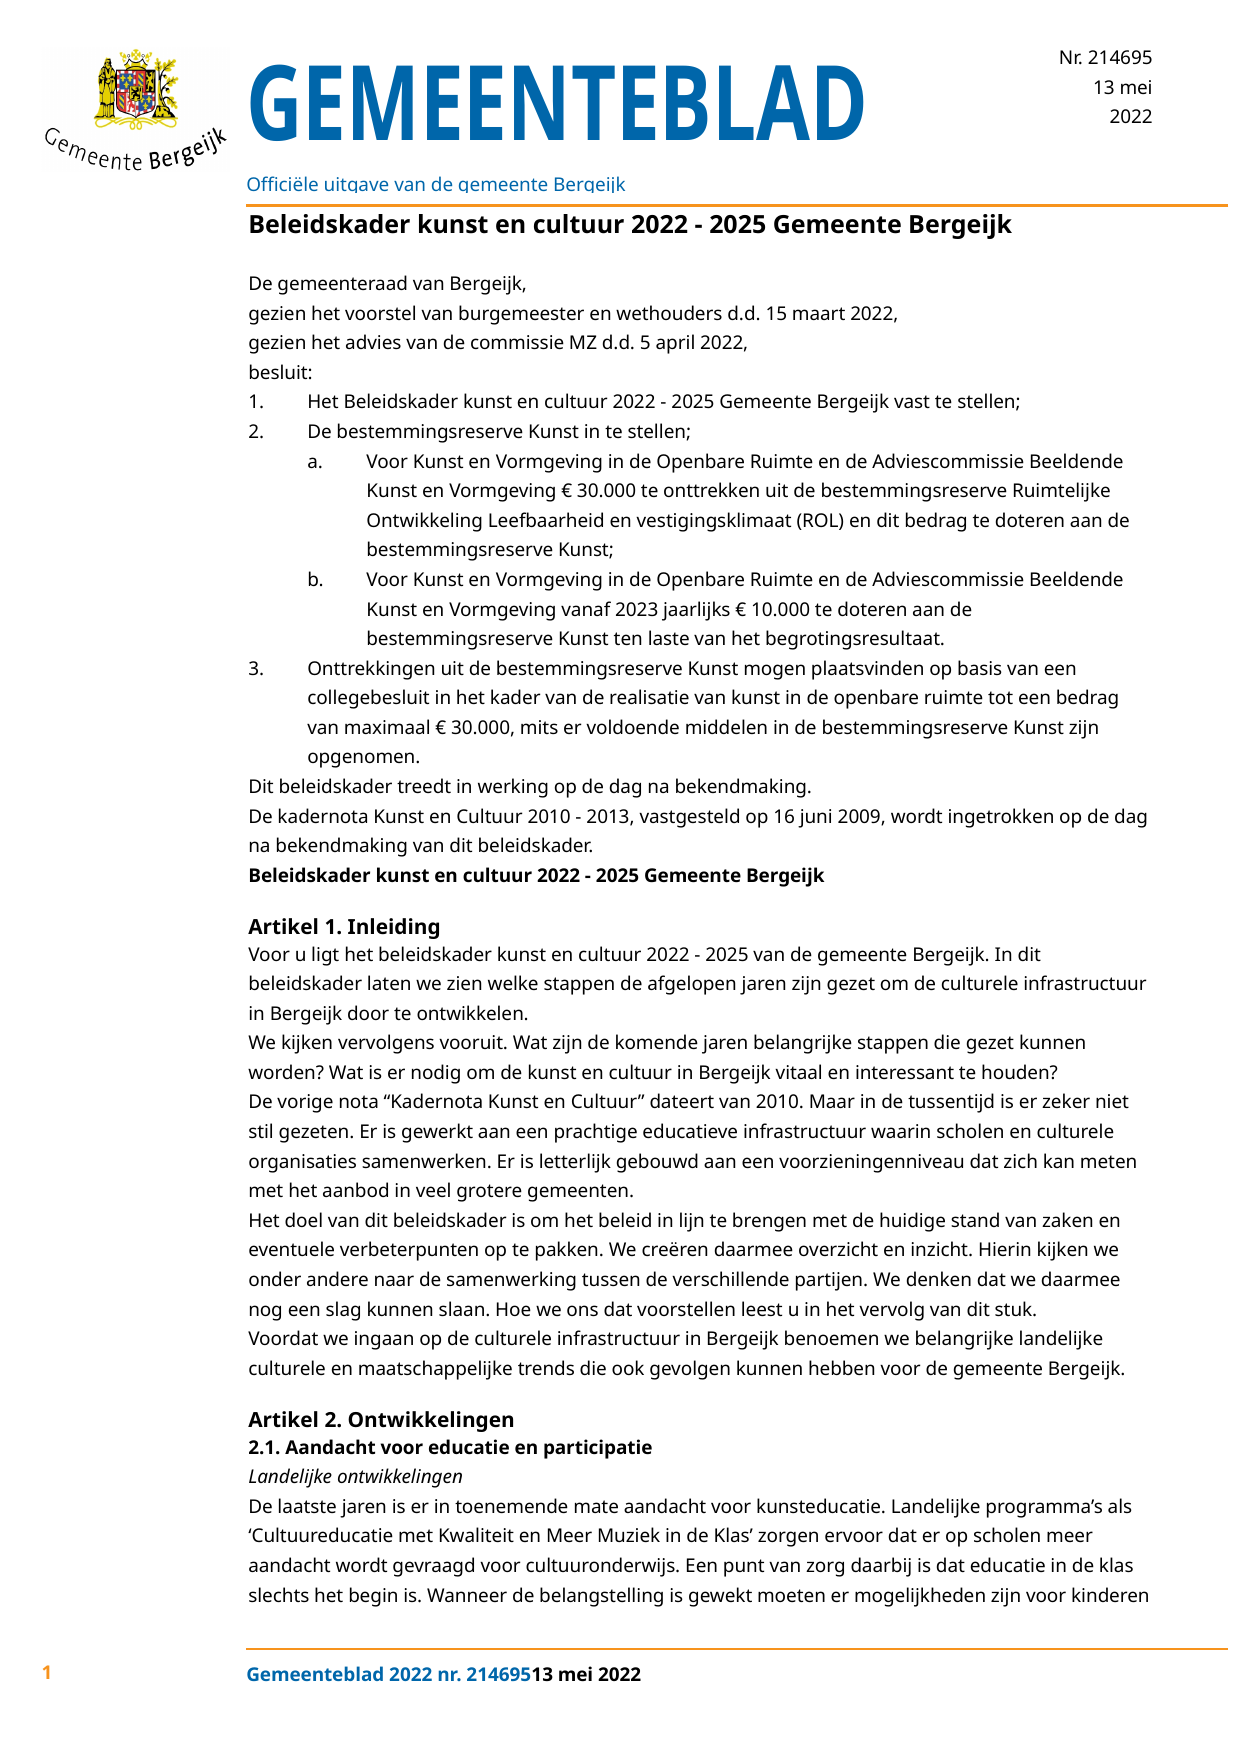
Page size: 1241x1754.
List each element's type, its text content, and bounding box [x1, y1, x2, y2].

list Voor Kunst en Vormgeving in de Openbare Ruimte en de Adviescommissie Beeldende Kunst en Vormgeving vanaf 2023 jaarlijks € 10.000 te doteren aan de bestemmingsreserve Kunst ten laste van het begrotingsresultaat. [307, 566, 1152, 651]
text De vorige nota “Kadernota Kunst en Cultuur” dateert van 2010. Maar in de tussentijd is er zeker niet stil gezeten. Er is gewerkt aan een prachtige educatieve infrastructuur waarin scholen en culturele organisaties samenwerken. Er is letterlijk gebouwd aan een voorzieningenniveau dat zich kan meten met het aanbod in veel grotere gemeenten. [248, 1089, 1152, 1203]
text 2.1. Aandacht voor educatie en participatie [248, 1434, 1152, 1459]
list De bestemmingsreserve Kunst in te stellen; [248, 418, 1152, 444]
text Landelijke ontwikkelingen [248, 1463, 1152, 1489]
text De gemeenteraad van Bergeijk, [248, 270, 1152, 296]
text We kijken vervolgens vooruit. Wat zijn de komende jaren belangrijke stappen die gezet kunnen worden? Wat is er nodig om de kunst en cultuur in Bergeijk vitaal en interessant te houden? [248, 1029, 1152, 1085]
text Artikel 1. Inleiding [248, 912, 1152, 941]
text De laatste jaren is er in toenemende mate aandacht voor kunsteducatie. Landelijke programma’s als ‘Cultuureducatie met Kwaliteit en Meer Muziek in de Klas’ zorgen ervoor dat er op scholen meer aandacht wordt gevraagd voor cultuuronderwijs. Een punt van zorg daarbij is dat educatie in de klas slechts het begin is. Wanneer de belangstelling is gewekt moeten er mogelijkheden zijn voor kinderen [248, 1493, 1152, 1607]
text Beleidskader kunst en cultuur 2022 - 2025 Gemeente Bergeijk [248, 207, 1152, 241]
picture [41, 47, 231, 172]
list Onttrekkingen uit de bestemmingsreserve Kunst mogen plaatsvinden op basis van een collegebesluit in het kader van de realisatie van kunst in de openbare ruimte tot een bedrag van maximaal € 30.000, mits er voldoende middelen in de bestemmingsreserve Kunst zijn opgenomen. [248, 655, 1152, 769]
text Artikel 2. Ontwikkelingen [248, 1405, 1152, 1434]
text gezien het voorstel van burgemeester en wethouders d.d. 15 maart 2022, [248, 300, 1152, 326]
text De kadernota Kunst en Cultuur 2010 - 2013, vastgesteld op 16 juni 2009, wordt ingetrokken op de dag na bekendmaking van dit beleidskader. [248, 803, 1152, 858]
text Dit beleidskader treedt in werking op de dag na bekendmaking. [248, 773, 1152, 799]
list Het Beleidskader kunst en cultuur 2022 - 2025 Gemeente Bergeijk vast te stellen; [248, 389, 1152, 414]
text Voordat we ingaan op de culturele infrastructuur in Bergeijk benoemen we belangrijke landelijke culturele en maatschappelijke trends die ook gevolgen kunnen hebben voor de gemeente Bergeijk. [248, 1325, 1152, 1381]
text gezien het advies van de commissie MZ d.d. 5 april 2022, [248, 329, 1152, 355]
text Het doel van dit beleidskader is om het beleid in lijn te brengen met de huidige stand van zaken en eventuele verbeterpunten op te pakken. We creëren daarmee overzicht en inzicht. Hierin kijken we onder andere naar de samenwerking tussen de verschillende partijen. We denken dat we daarmee nog een slag kunnen slaan. Hoe we ons dat voorstellen leest u in het vervolg van dit stuk. [248, 1207, 1152, 1322]
list Voor Kunst en Vormgeving in de Openbare Ruimte en de Adviescommissie Beeldende Kunst en Vormgeving € 30.000 te onttrekken uit de bestemmingsreserve Ruimtelijke Ontwikkeling Leefbaarheid en vestigingsklimaat (ROL) en dit bedrag te doteren aan de bestemmingsreserve Kunst; [307, 448, 1152, 562]
text Voor u ligt het beleidskader kunst en cultuur 2022 - 2025 van de gemeente Bergeijk. In dit beleidskader laten we zien welke stappen de afgelopen jaren zijn gezet om de culturele infrastructuur in Bergeijk door te ontwikkelen. [248, 941, 1152, 1026]
text Beleidskader kunst en cultuur 2022 - 2025 Gemeente Bergeijk [248, 862, 1152, 888]
text besluit: [248, 359, 1152, 385]
